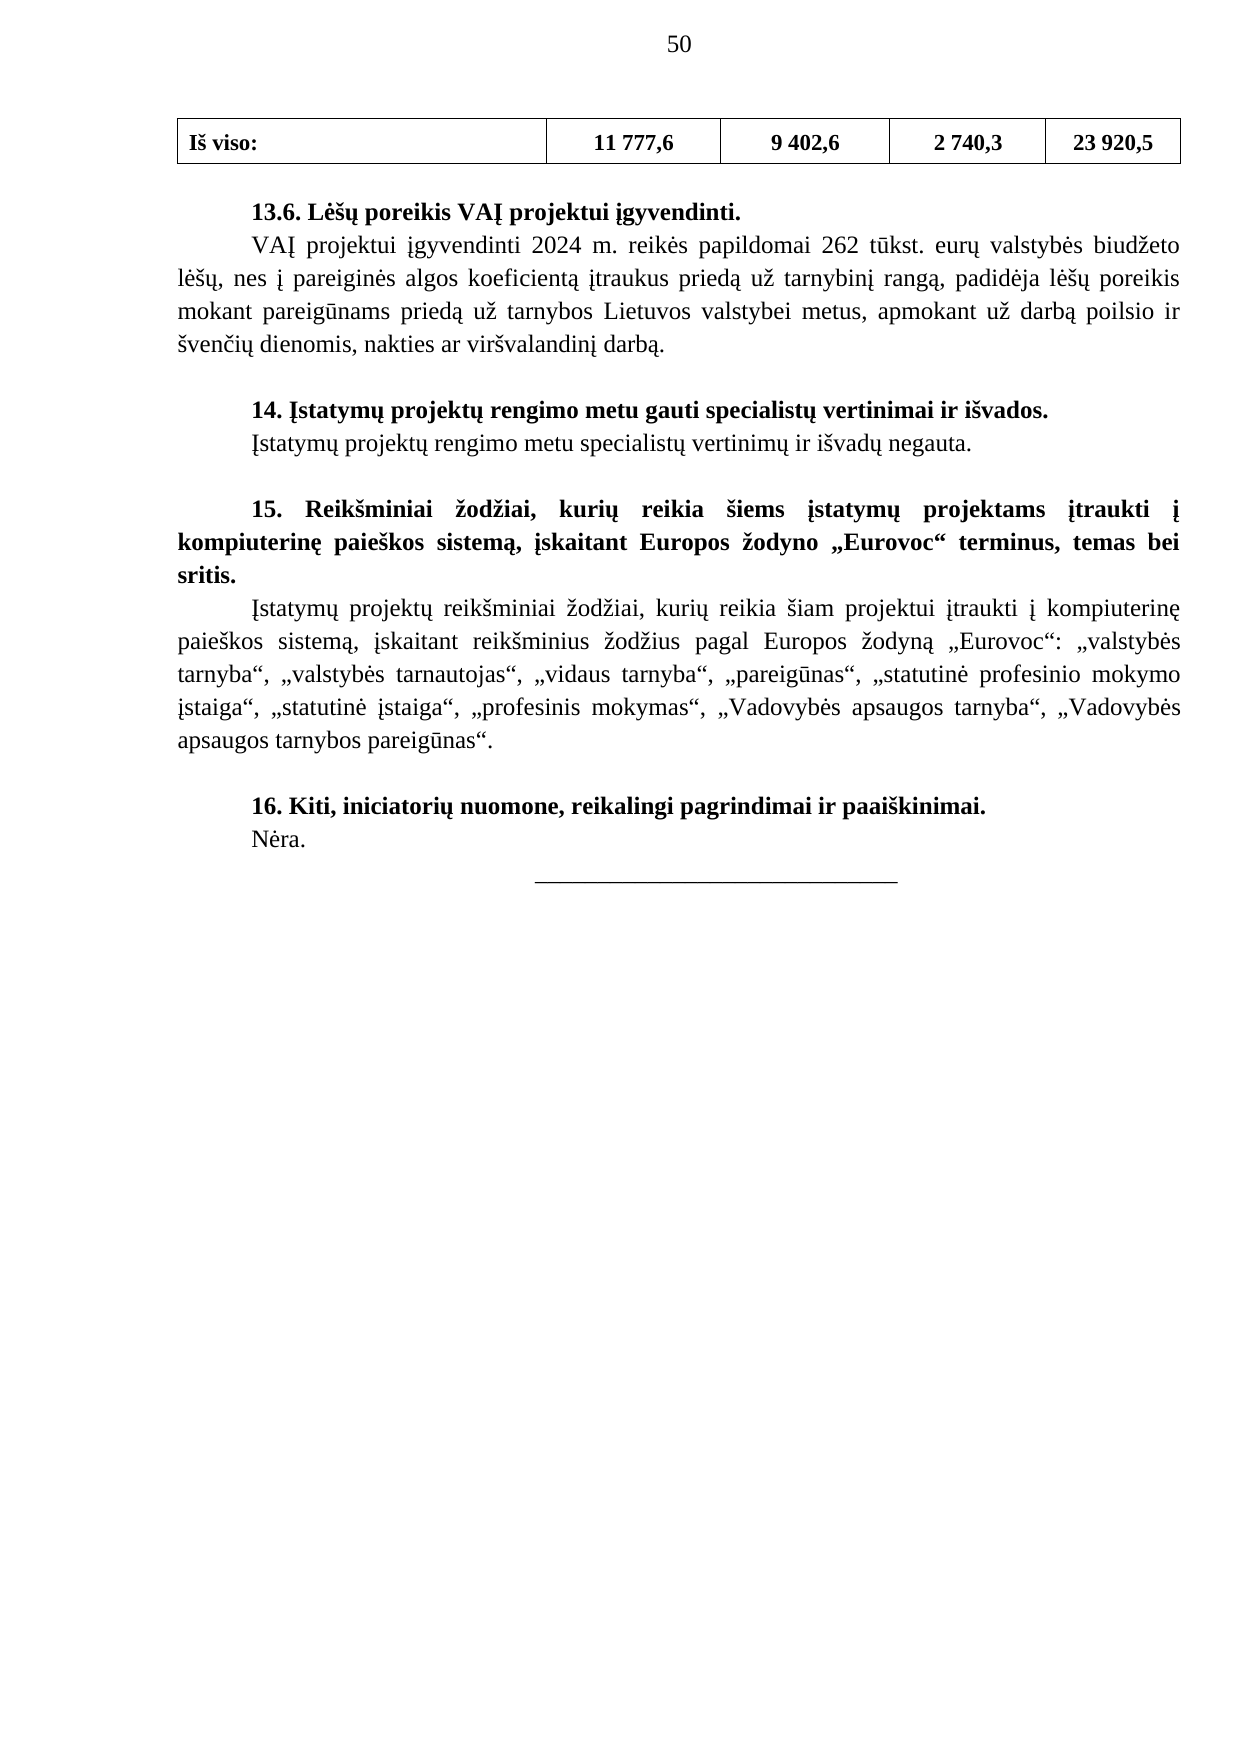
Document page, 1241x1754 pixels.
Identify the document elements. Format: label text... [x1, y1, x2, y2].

table_cell 9 402,6 [721, 119, 889, 163]
text Įstatymų projektų reikšminiai žodžiai, kurių reikia šiam projektui įtraukti į kompiuterinę paieškos sistemą, įskaitant reikšminius žodžius pagal Europos žodyną „Eurovoc“: „valstybės tarnyba“, „valstybės tarnautojas“, „vidaus tarnyba“, „pareigūnas“, „statutinė profesinio mokymo įstaiga“, „statutinė įstaiga“, „profesinis mokymas“, „Vadovybės apsaugos tarnyba“, „Vadovybės apsaugos tarnybos pareigūnas“. [177, 593, 1181, 754]
text VAĮ projektui įgyvendinti 2024 m. reikės papildomai 262 tūkst. eurų valstybės biudžeto lėšų, nes į pareiginės algos koeficientą įtraukus priedą už tarnybinį rangą, padidėja lėšų poreikis mokant pareigūnams priedą už tarnybos Lietuvos valstybei metus, apmokant už darbą poilsio ir švenčių dienomis, nakties ar viršvalandinį darbą. [177, 230, 1181, 358]
text 13.6. Lėšų poreikis VAĮ projektui įgyvendinti. [177, 197, 1181, 226]
table_cell Iš viso: [178, 119, 546, 163]
text 15. Reikšminiai žodžiai, kurių reikia šiems įstatymų projektams įtraukti į kompiuterinę paieškos sistemą, įskaitant Europos žodyno „Eurovoc“ terminus, temas bei sritis. [177, 494, 1181, 589]
text Įstatymų projektų rengimo metu specialistų vertinimų ir išvadų negauta. [177, 428, 1181, 457]
text _____________________________ [177, 857, 1181, 886]
text Nėra. [177, 824, 1181, 853]
table_cell 11 777,6 [547, 119, 720, 163]
text 16. Kiti, iniciatorių nuomone, reikalingi pagrindimai ir paaiškinimai. [177, 791, 1181, 820]
table_cell 2 740,3 [890, 119, 1045, 163]
table_cell 23 920,5 [1046, 119, 1180, 163]
text 14. Įstatymų projektų rengimo metu gauti specialistų vertinimai ir išvados. [177, 395, 1181, 424]
